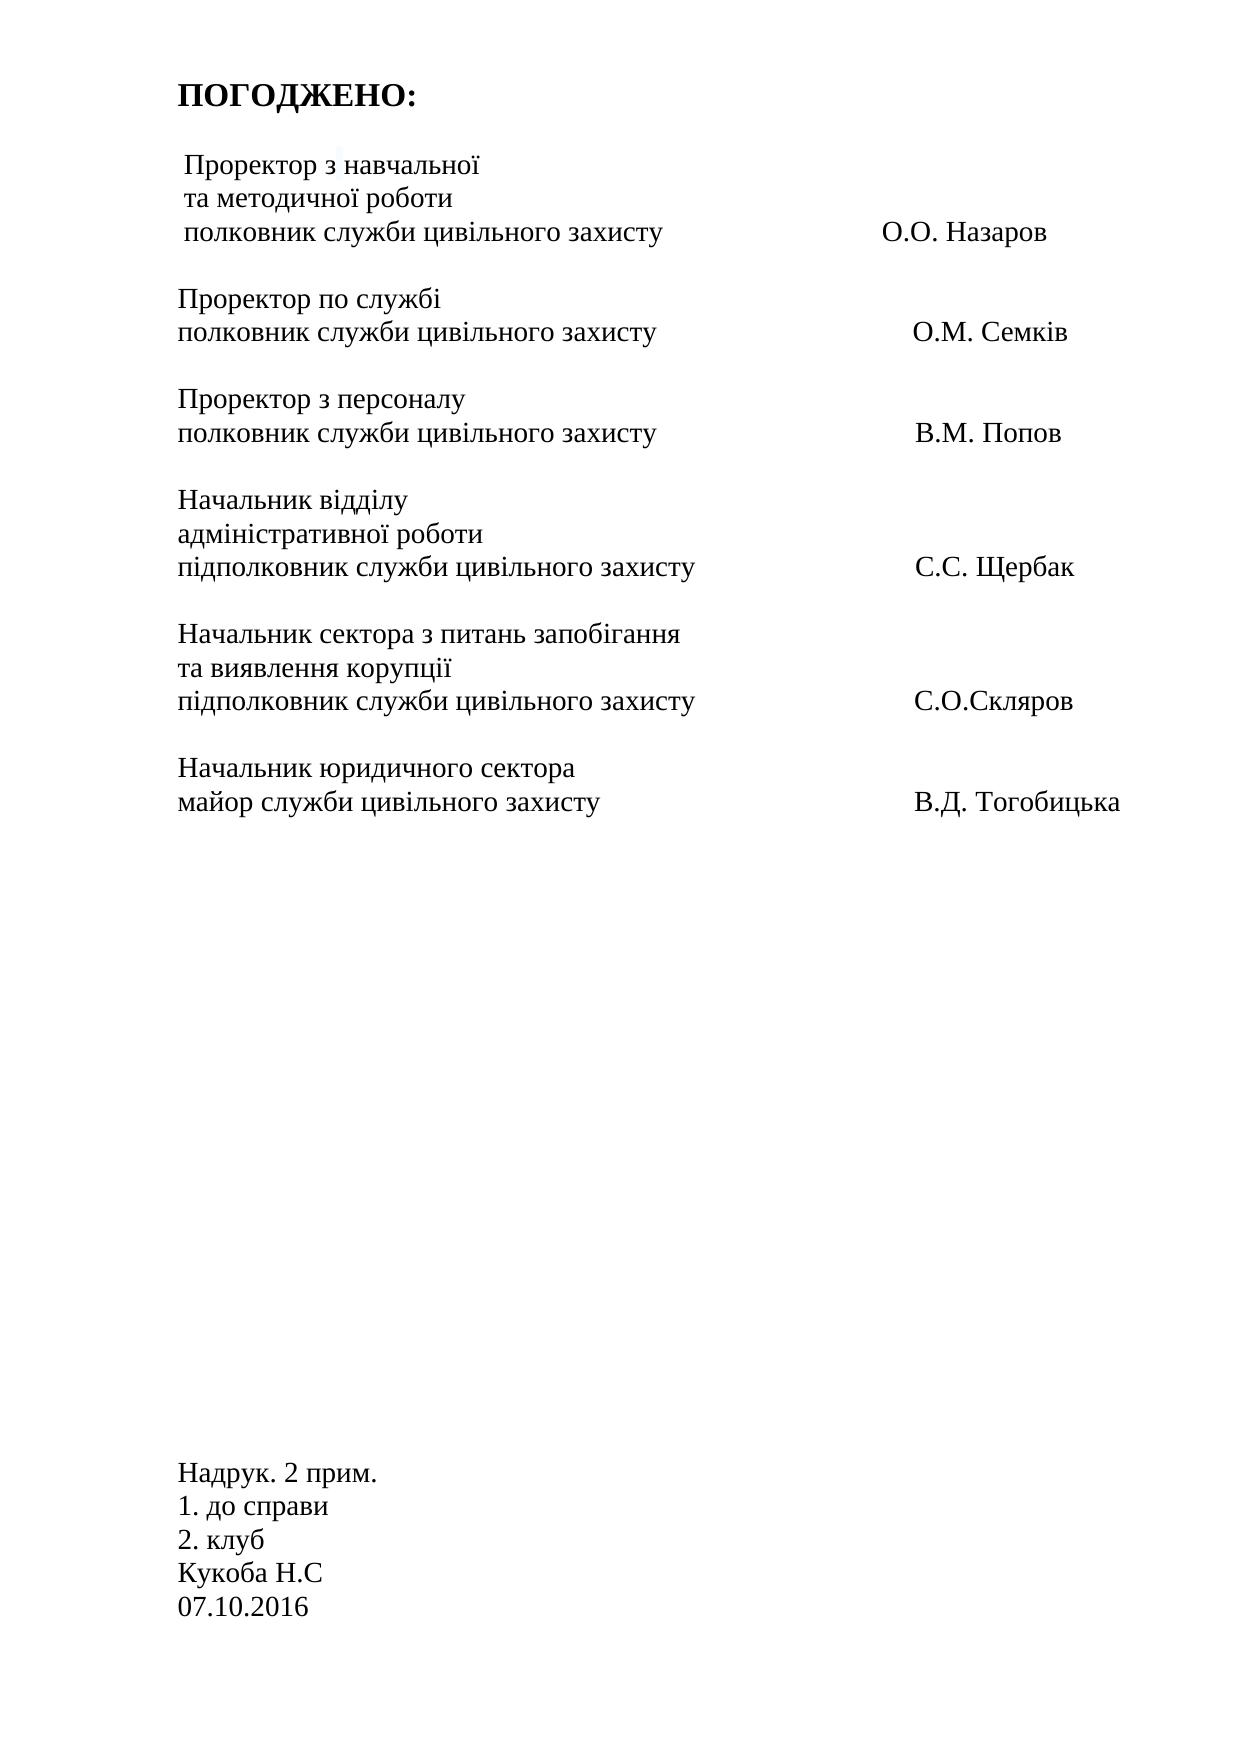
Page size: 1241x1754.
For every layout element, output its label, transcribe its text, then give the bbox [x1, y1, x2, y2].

text майор служби цивільного захисту В.Д. Тогобицька [177, 784, 1181, 818]
text полковник служби цивільного захисту В.М. Попов [177, 415, 1181, 449]
text Проректор по службі [177, 281, 1181, 314]
subtitle полковник служби цивільного захисту О.О. Назаров [183, 214, 1240, 247]
text Надрук. 2 прим. [177, 1455, 1181, 1488]
text полковник служби цивільного захисту О.М. Семків [177, 314, 1181, 348]
text Проректор з персоналу [177, 382, 1181, 415]
text 2. клуб [177, 1522, 1181, 1556]
text Кукоба Н.С [177, 1556, 1181, 1589]
text підполковник служби цивільного захисту С.О.Скляров [177, 683, 1181, 717]
text Начальник сектора з питань запобігання [177, 616, 1181, 650]
subtitle та методичної роботи [183, 180, 1240, 214]
text ПОГОДЖЕНО: [177, 75, 1181, 113]
text Начальник юридичного сектора [177, 751, 1181, 784]
text Начальник відділу [177, 482, 1181, 516]
subtitle Проректор з навчальної [183, 147, 1240, 180]
text 07.10.2016 [177, 1589, 1181, 1623]
text 1. до справи [177, 1488, 1181, 1522]
text та виявлення корупції [177, 650, 1181, 683]
text підполковник служби цивільного захисту С.С. Щербак [177, 549, 1181, 583]
text адміністративної роботи [177, 516, 1181, 549]
